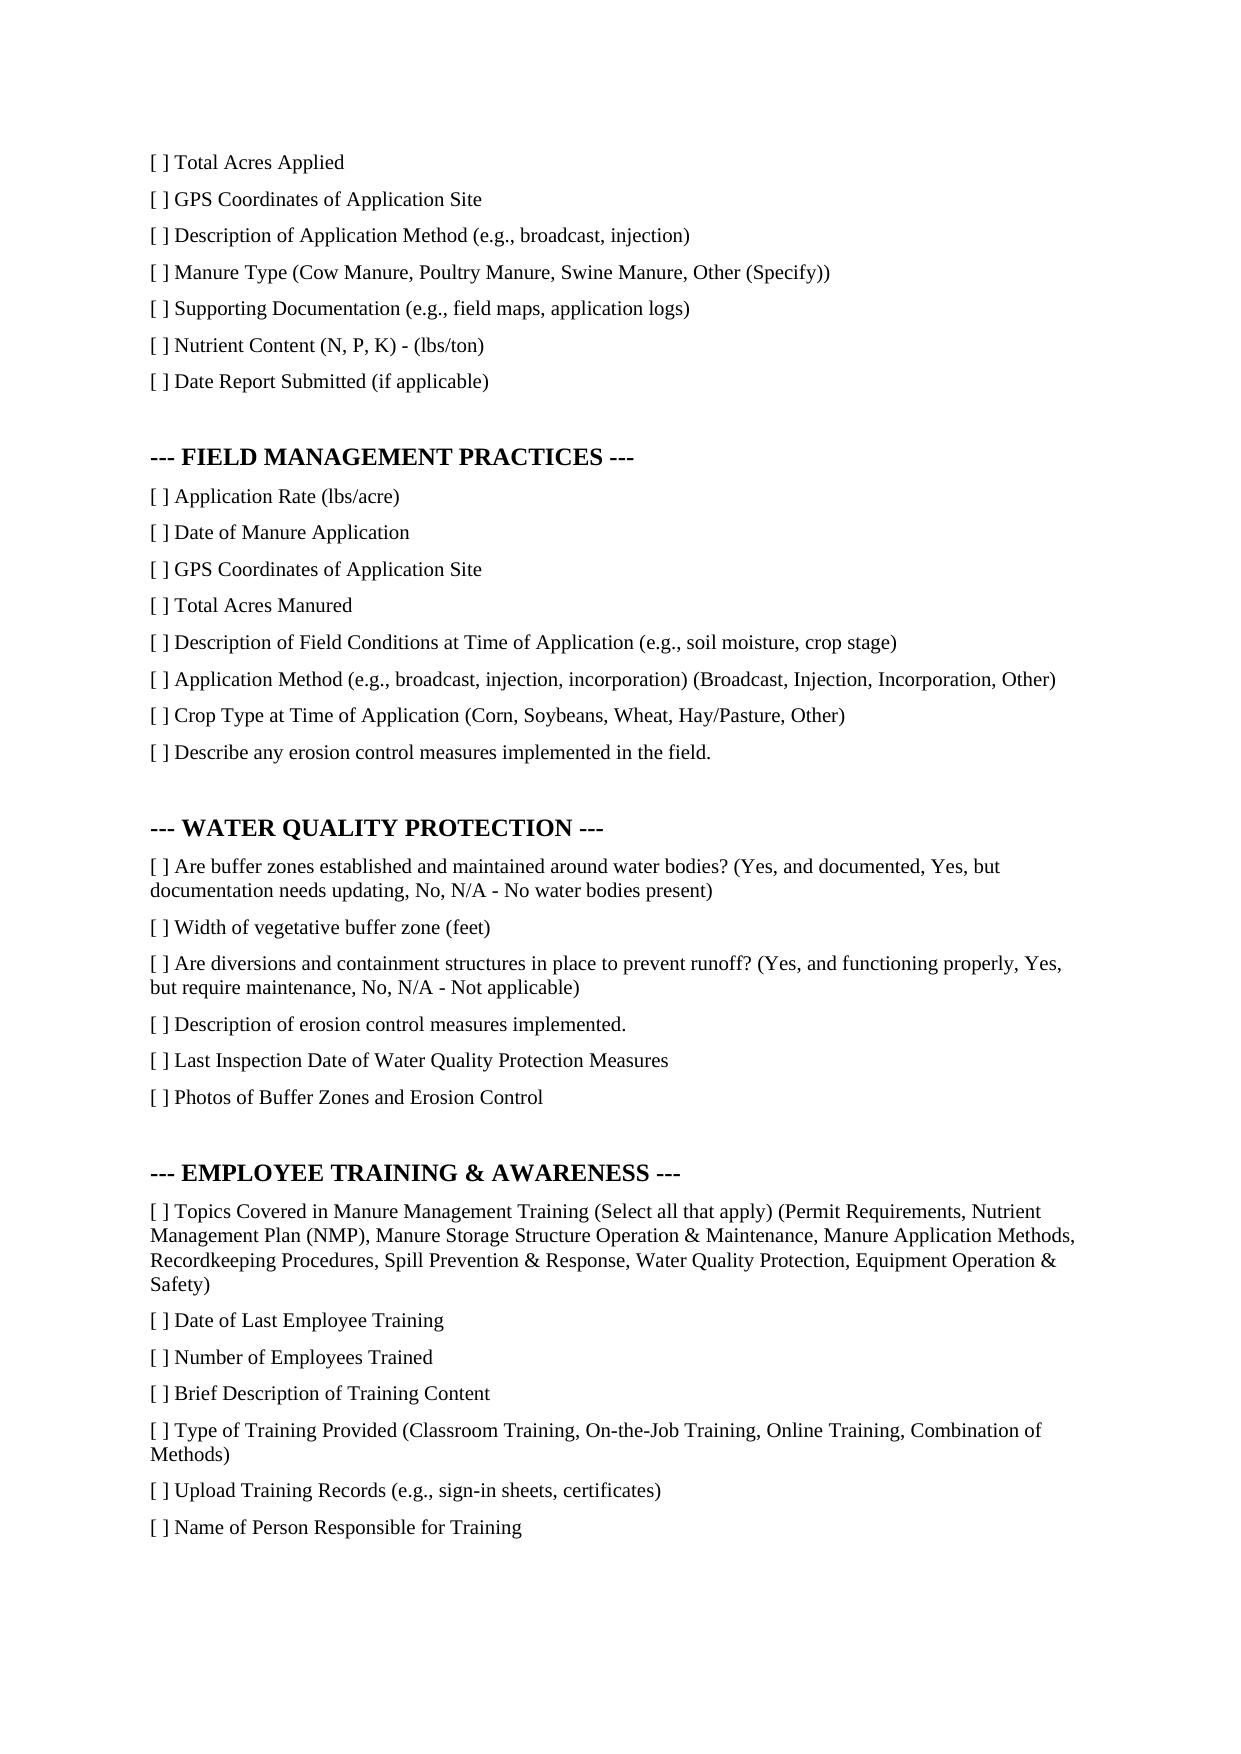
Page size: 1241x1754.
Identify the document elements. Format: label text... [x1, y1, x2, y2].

text [ ] Last Inspection Date of Water Quality Protection Measures [150, 1048, 1090, 1072]
text --- WATER QUALITY PROTECTION --- [150, 813, 1090, 842]
text [ ] Date of Manure Application [150, 520, 1090, 544]
text [ ] GPS Coordinates of Application Site [150, 187, 1090, 211]
text [ ] Description of Field Conditions at Time of Application (e.g., soil moisture, crop stage) [150, 630, 1090, 654]
text [ ] Width of vegetative buffer zone (feet) [150, 915, 1090, 939]
text --- EMPLOYEE TRAINING & AWARENESS --- [150, 1158, 1090, 1187]
text [ ] Are buffer zones established and maintained around water bodies? (Yes, and documented, Yes, but documentation needs updating, No, N/A - No water bodies present) [150, 854, 1090, 902]
text [ ] Name of Person Responsible for Training [150, 1515, 1090, 1539]
text [ ] Brief Description of Training Content [150, 1381, 1090, 1405]
text [ ] Number of Employees Trained [150, 1345, 1090, 1369]
text [ ] Type of Training Provided (Classroom Training, On-the-Job Training, Online Training, Combination of Methods) [150, 1418, 1090, 1466]
text [ ] Manure Type (Cow Manure, Poultry Manure, Swine Manure, Other (Specify)) [150, 260, 1090, 284]
text [ ] Crop Type at Time of Application (Corn, Soybeans, Wheat, Hay/Pasture, Other) [150, 703, 1090, 727]
text [ ] Total Acres Applied [150, 150, 1090, 174]
text [ ] Description of Application Method (e.g., broadcast, injection) [150, 223, 1090, 247]
text --- FIELD MANAGEMENT PRACTICES --- [150, 442, 1090, 471]
text [ ] Date Report Submitted (if applicable) [150, 369, 1090, 393]
text [ ] Upload Training Records (e.g., sign-in sheets, certificates) [150, 1478, 1090, 1502]
text [ ] Nutrient Content (N, P, K) - (lbs/ton) [150, 333, 1090, 357]
text [ ] Photos of Buffer Zones and Erosion Control [150, 1085, 1090, 1109]
text [ ] Describe any erosion control measures implemented in the field. [150, 740, 1090, 764]
text [ ] GPS Coordinates of Application Site [150, 557, 1090, 581]
text [ ] Total Acres Manured [150, 593, 1090, 617]
text [ ] Description of erosion control measures implemented. [150, 1012, 1090, 1036]
text [ ] Application Rate (lbs/acre) [150, 484, 1090, 508]
text [ ] Date of Last Employee Training [150, 1308, 1090, 1332]
text [ ] Supporting Documentation (e.g., field maps, application logs) [150, 296, 1090, 320]
text [ ] Topics Covered in Manure Management Training (Select all that apply) (Permit Requirements, Nutrient Management Plan (NMP), Manure Storage Structure Operation & Maintenance, Manure Application Methods, Recordkeeping Procedures, Spill Prevention & Response, Water Quality Protection, Equipment Operation & Safety) [150, 1199, 1090, 1296]
text [ ] Application Method (e.g., broadcast, injection, incorporation) (Broadcast, Injection, Incorporation, Other) [150, 667, 1090, 691]
text [ ] Are diversions and containment structures in place to prevent runoff? (Yes, and functioning properly, Yes, but require maintenance, No, N/A - Not applicable) [150, 951, 1090, 999]
